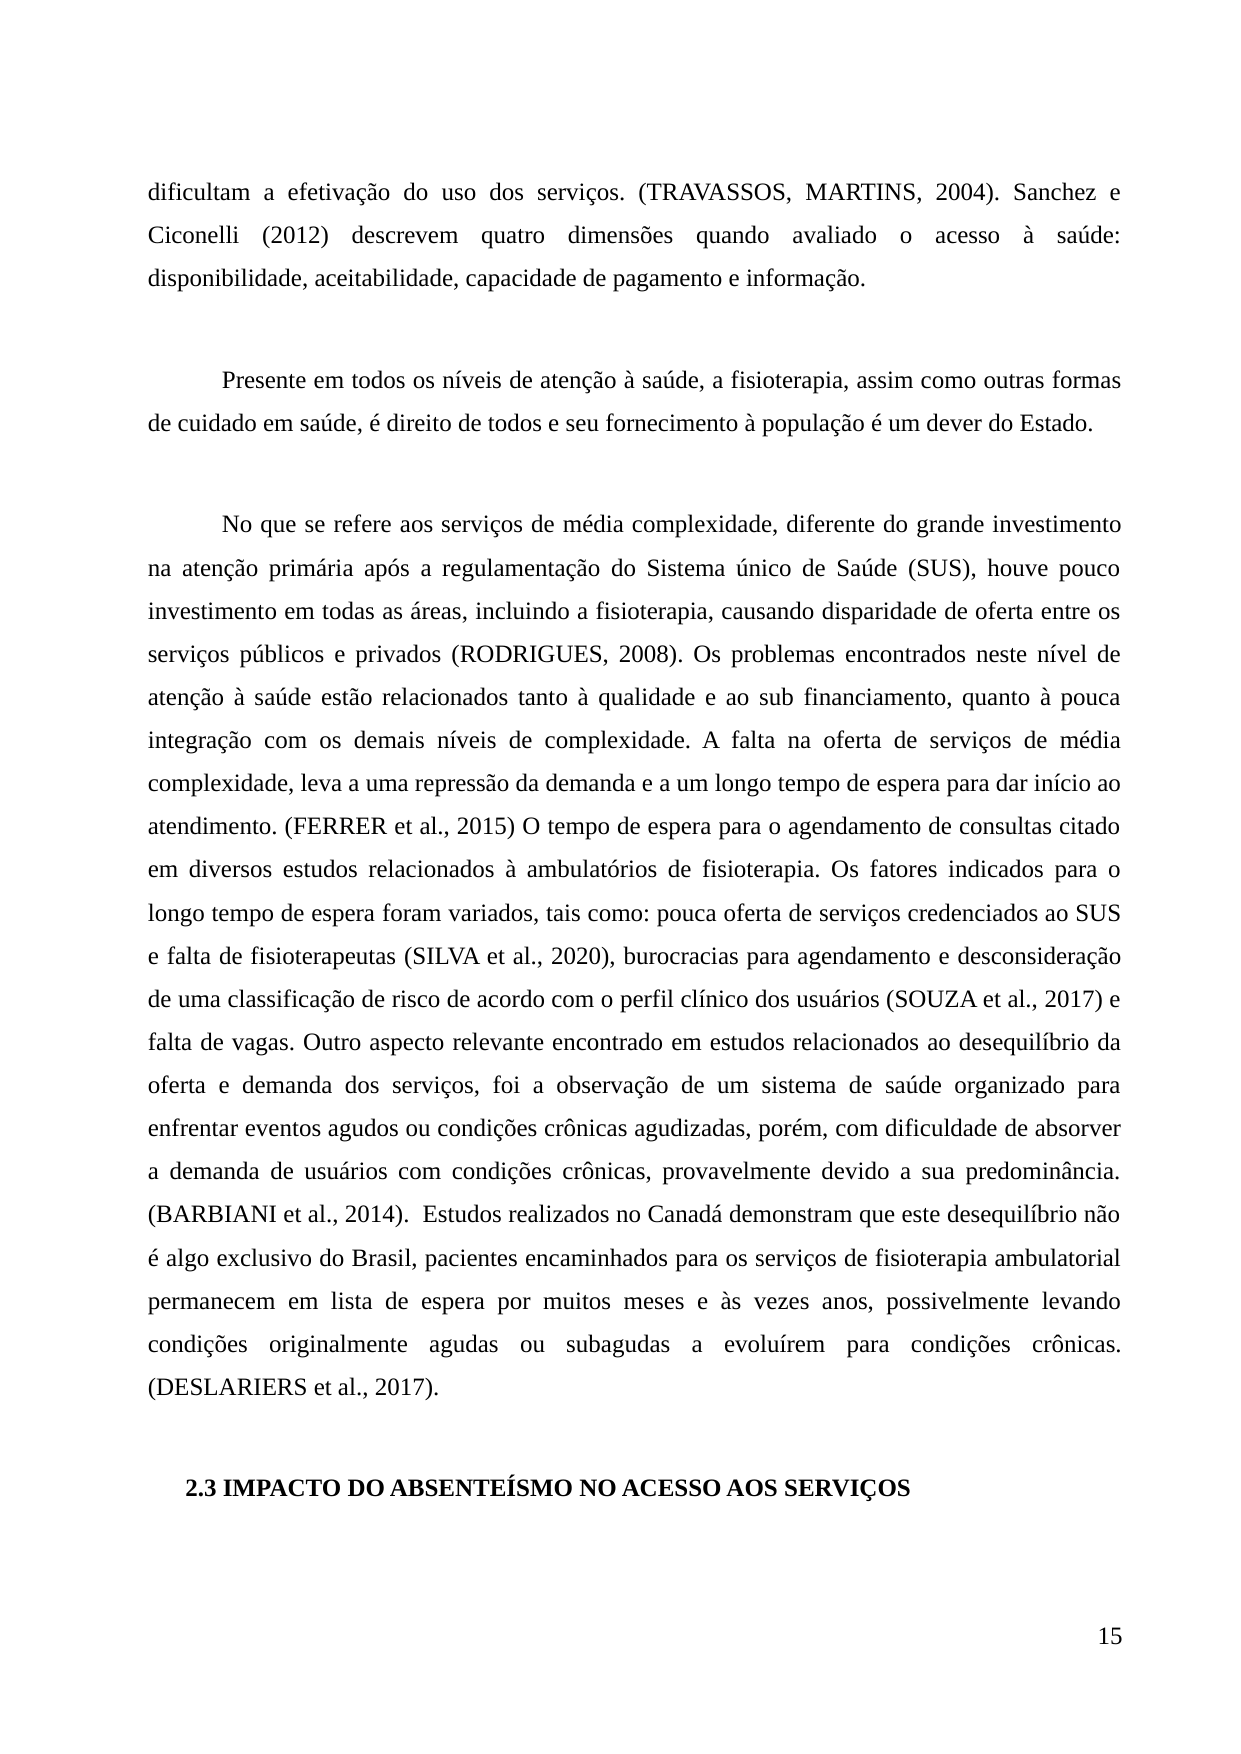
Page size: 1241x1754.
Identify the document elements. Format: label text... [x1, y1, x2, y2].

text Presente em todos os níveis de atenção à saúde, a fisioterapia, assim como outras formas de cuidado em saúde, é direito de todos e seu fornecimento à população é um dever do Estado. [148, 365, 1122, 437]
text No que se refere aos serviços de média complexidade, diferente do grande investimento na atenção primária após a regulamentação do Sistema único de Saúde (SUS), houve pouco investimento em todas as áreas, incluindo a fisioterapia, causando disparidade de oferta entre os serviços públicos e privados (RODRIGUES, 2008). Os problemas encontrados neste nível de atenção à saúde estão relacionados tanto à qualidade e ao sub financiamento, quanto à pouca integração com os demais níveis de complexidade. A falta na oferta de serviços de média complexidade, leva a uma repressão da demanda e a um longo tempo de espera para dar início ao atendimento. (FERRER et al., 2015) O tempo de espera para o agendamento de consultas citado em diversos estudos relacionados à ambulatórios de fisioterapia. Os fatores indicados para o longo tempo de espera foram variados, tais como: pouca oferta de serviços credenciados ao SUS e falta de fisioterapeutas (SILVA et al., 2020), burocracias para agendamento e desconsideração de uma classificação de risco de acordo com o perfil clínico dos usuários (SOUZA et al., 2017) e falta de vagas. Outro aspecto relevante encontrado em estudos relacionados ao desequilíbrio da oferta e demanda dos serviços, foi a observação de um sistema de saúde organizado para enfrentar eventos agudos ou condições crônicas agudizadas, porém, com dificuldade de absorver a demanda de usuários com condições crônicas, provavelmente devido a sua predominância. (BARBIANI et al., 2014). Estudos realizados no Canadá demonstram que este desequilíbrio não é algo exclusivo do Brasil, pacientes encaminhados para os serviços de fisioterapia ambulatorial permanecem em lista de espera por muitos meses e às vezes anos, possivelmente levando condições originalmente agudas ou subagudas a evoluírem para condições crônicas. (DESLARIERS et al., 2017). [148, 509, 1122, 1401]
text dificultam a efetivação do uso dos serviços. (TRAVASSOS, MARTINS, 2004). Sanchez e Ciconelli (2012) descrevem quatro dimensões quando avaliado o acesso à saúde: disponibilidade, aceitabilidade, capacidade de pagamento e informação. [148, 177, 1122, 292]
text 2.3 IMPACTO DO ABSENTEÍSMO NO ACESSO AOS SERVIÇOS [148, 1473, 1122, 1502]
